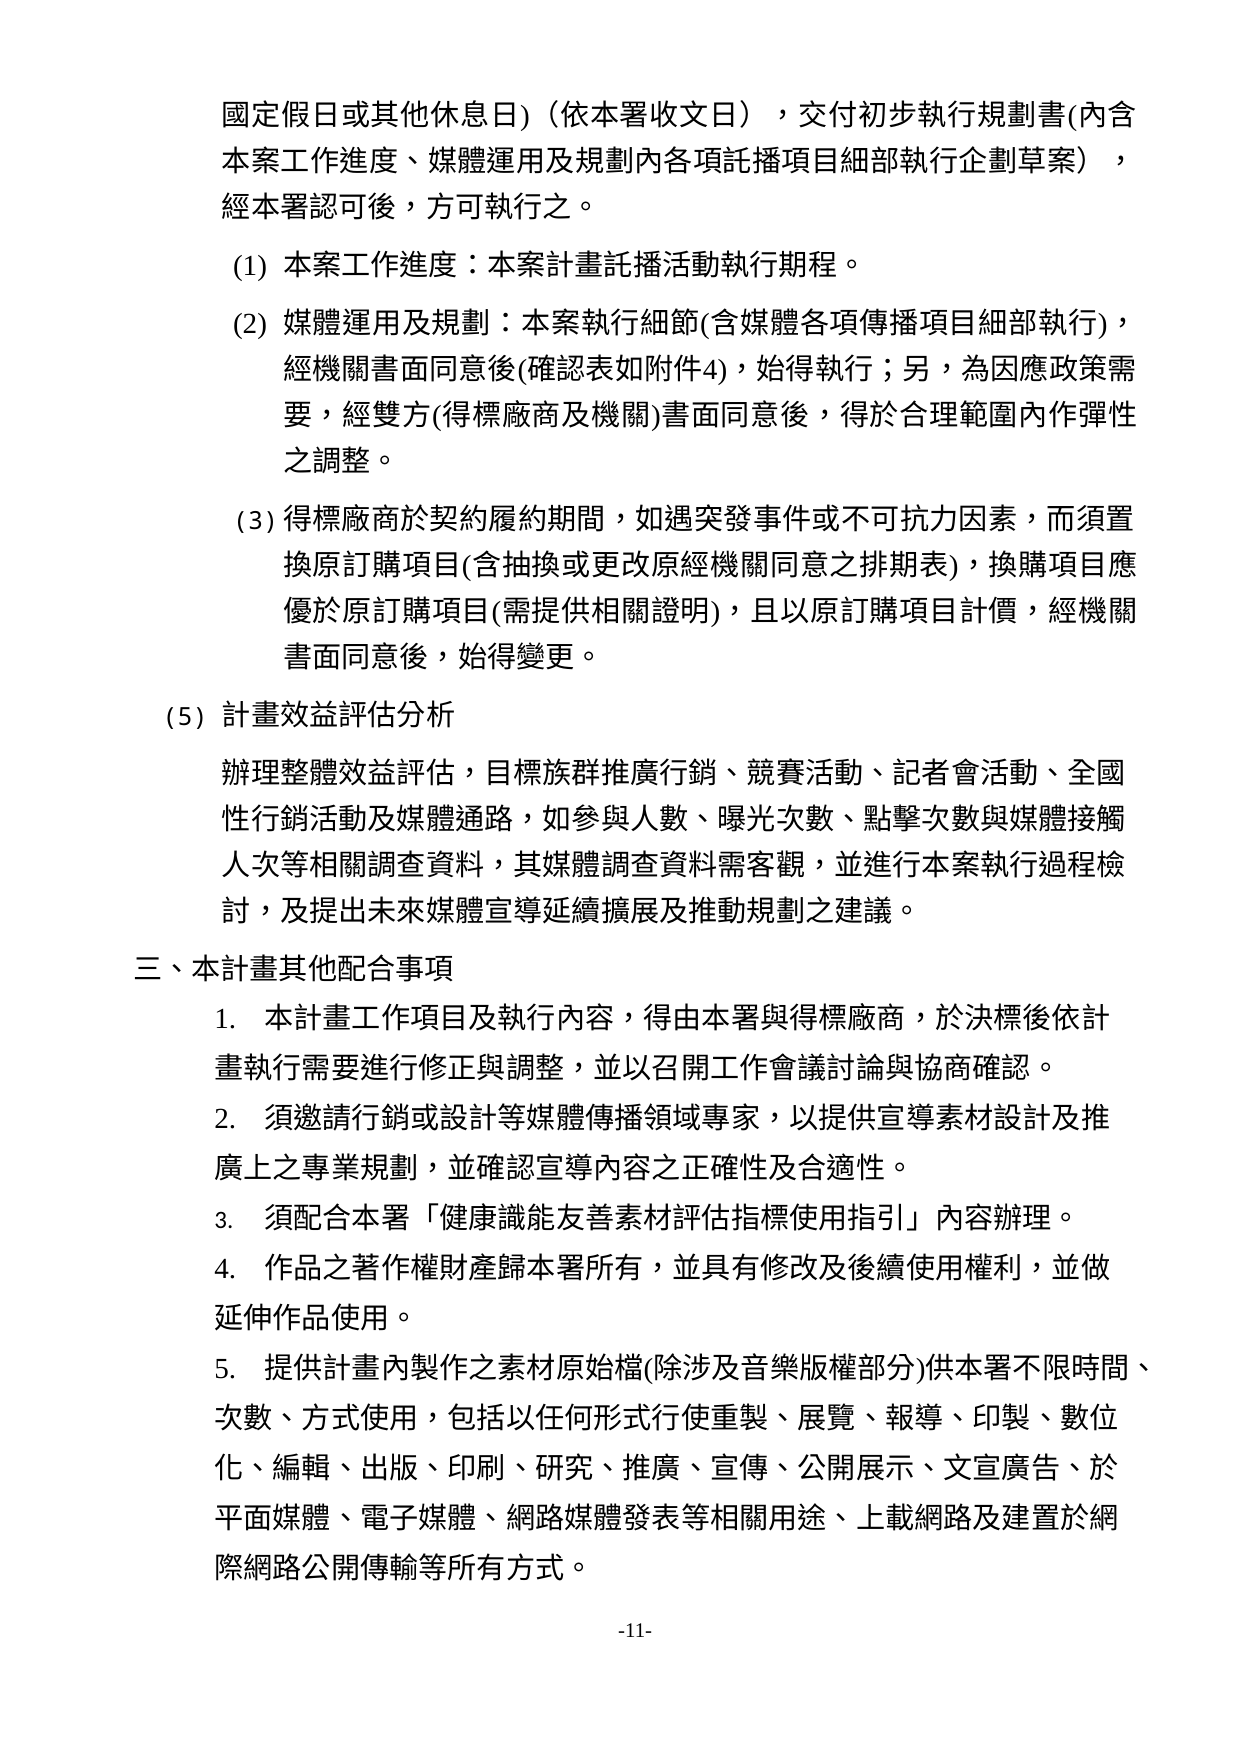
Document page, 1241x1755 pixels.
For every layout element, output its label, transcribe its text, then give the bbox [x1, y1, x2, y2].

list 須配合本署「健康識能友善素材評估指標使用指引」內容辦理。 [214, 1189, 1137, 1239]
list 作品之著作權財產歸本署所有，並具有修改及後續使用權利，並做延伸作品使用。 [214, 1239, 1137, 1339]
list 媒體運用及規劃：本案執行細節(含媒體各項傳播項目細部執行)，經機關書面同意後(確認表如附件4)，始得執行；另，為因應政策需要，經雙方(得標廠商及機關)書面同意後，得於合理範圍內作彈性之調整。 [233, 297, 1137, 480]
list 本計畫工作項目及執行內容，得由本署與得標廠商，於決標後依計畫執行需要進行修正與調整，並以召開工作會議討論與協商確認。 [214, 989, 1137, 1089]
list 提供計畫內製作之素材原始檔(除涉及音樂版權部分)供本署不限時間、次數、方式使用，包括以任何形式行使重製、展覽、報導、印製、數位化、編輯、出版、印刷、研究、推廣、宣傳、公開展示、文宣廣告、於平面媒體、電子媒體、網路媒體發表等相關用途、上載網路及建置於網際網路公開傳輸等所有方式。 [214, 1339, 1137, 1589]
text 辦理整體效益評估，目標族群推廣行銷、競賽活動、記者會活動、全國性行銷活動及媒體通路，如參與人數、曝光次數、點擊次數與媒體接觸人次等相關調查資料，其媒體調查資料需客觀，並進行本案執行過程檢討，及提出未來媒體宣導延續擴展及推動規劃之建議。 [222, 747, 1137, 930]
list 國定假日或其他休息日)（依本署收文日），交付初步執行規劃書(內含本案工作進度、媒體運用及規劃內各項託播項目細部執行企劃草案），經本署認可後，方可執行之。 [222, 89, 1137, 226]
text 三、本計畫其他配合事項 [133, 943, 1137, 989]
list 本案工作進度：本案計畫託播活動執行期程。 [233, 239, 1137, 284]
list 得標廠商於契約履約期間，如遇突發事件或不可抗力因素，而須置換原訂購項目(含抽換或更改原經機關同意之排期表)，換購項目應優於原訂購項目(需提供相關證明)，且以原訂購項目計價，經機關書面同意後，始得變更。 [233, 493, 1137, 676]
list 計畫效益評估分析 [162, 689, 1137, 734]
list 須邀請行銷或設計等媒體傳播領域專家，以提供宣導素材設計及推廣上之專業規劃，並確認宣導內容之正確性及合適性。 [214, 1089, 1137, 1189]
